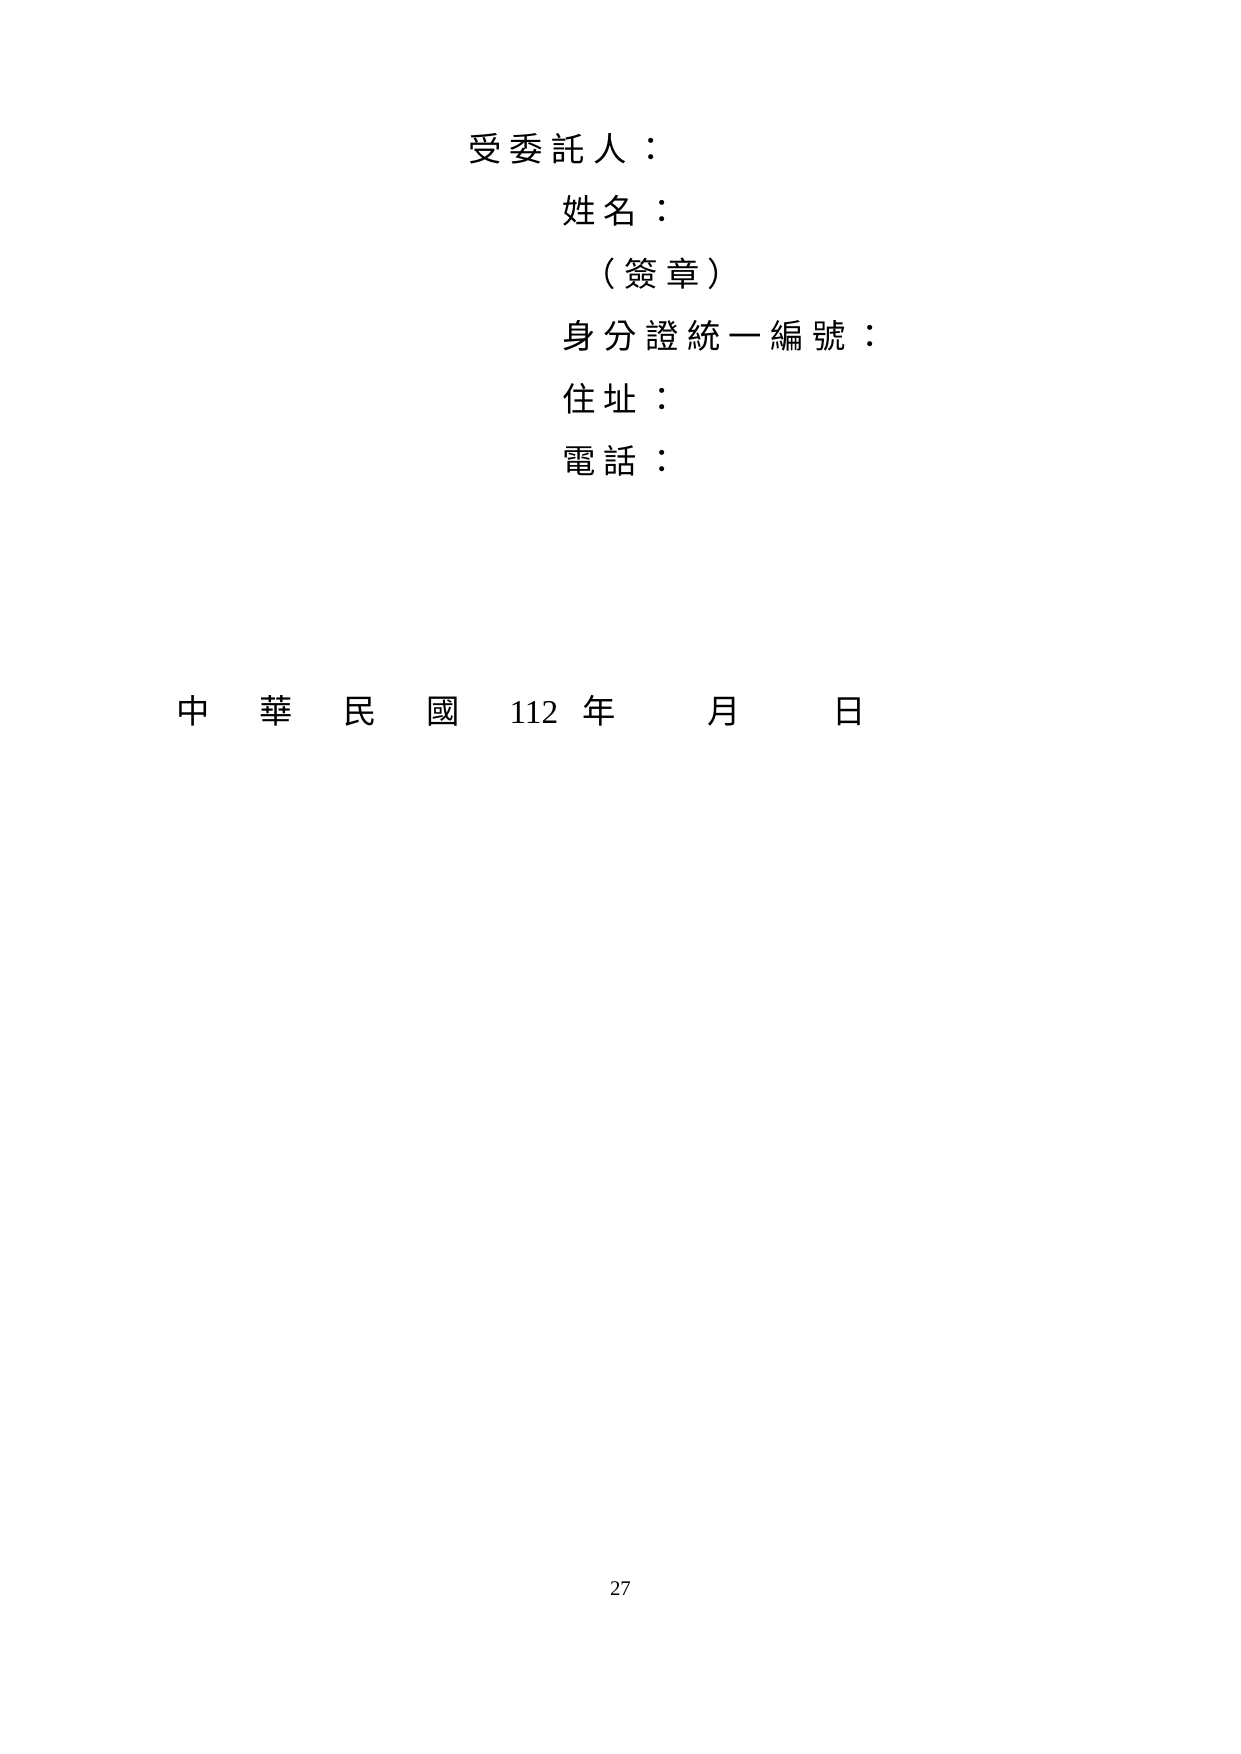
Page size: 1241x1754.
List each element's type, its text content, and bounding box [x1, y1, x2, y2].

text 身分證統一編號： [120, 292, 1120, 355]
text 中 華 民 國 112 年 月 日 [170, 667, 1120, 730]
text 受委託人： [120, 105, 1120, 167]
text 住址： [551, 355, 1120, 417]
text 電話： [551, 417, 1120, 480]
text 姓名： （簽章） [551, 167, 1120, 292]
